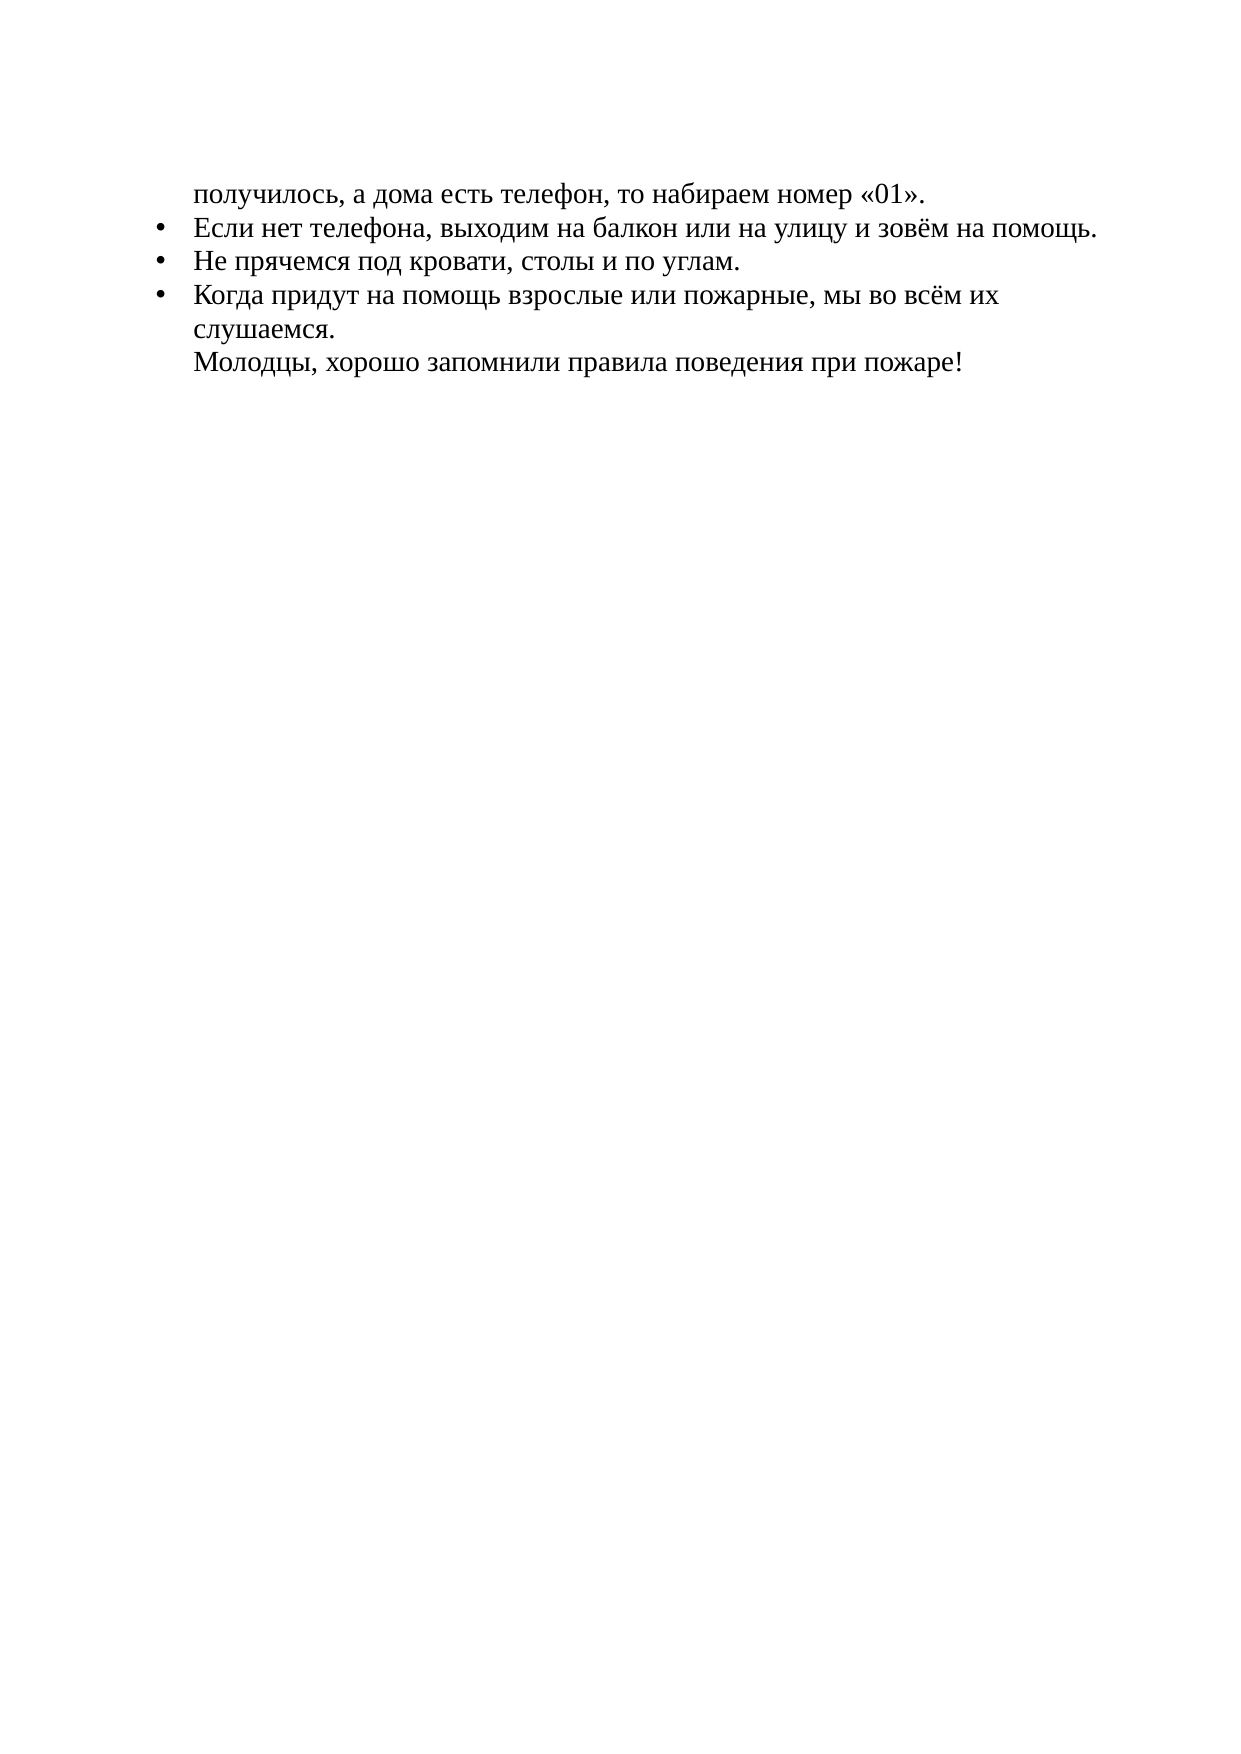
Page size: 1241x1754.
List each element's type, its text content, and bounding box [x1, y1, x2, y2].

list Если нет телефона, выходим на балкон или на улицу и зовём на помощь. [156, 210, 1122, 243]
list Молодцы, хорошо запомнили правила поведения при пожаре! [156, 344, 1122, 378]
list получилось, а дома есть телефон, то набираем номер «01». [156, 176, 1122, 210]
list Не прячемся под кровати, столы и по углам. [156, 243, 1122, 277]
list Когда придут на помощь взрослые или пожарные, мы во всём их слушаемся. [156, 277, 1122, 344]
